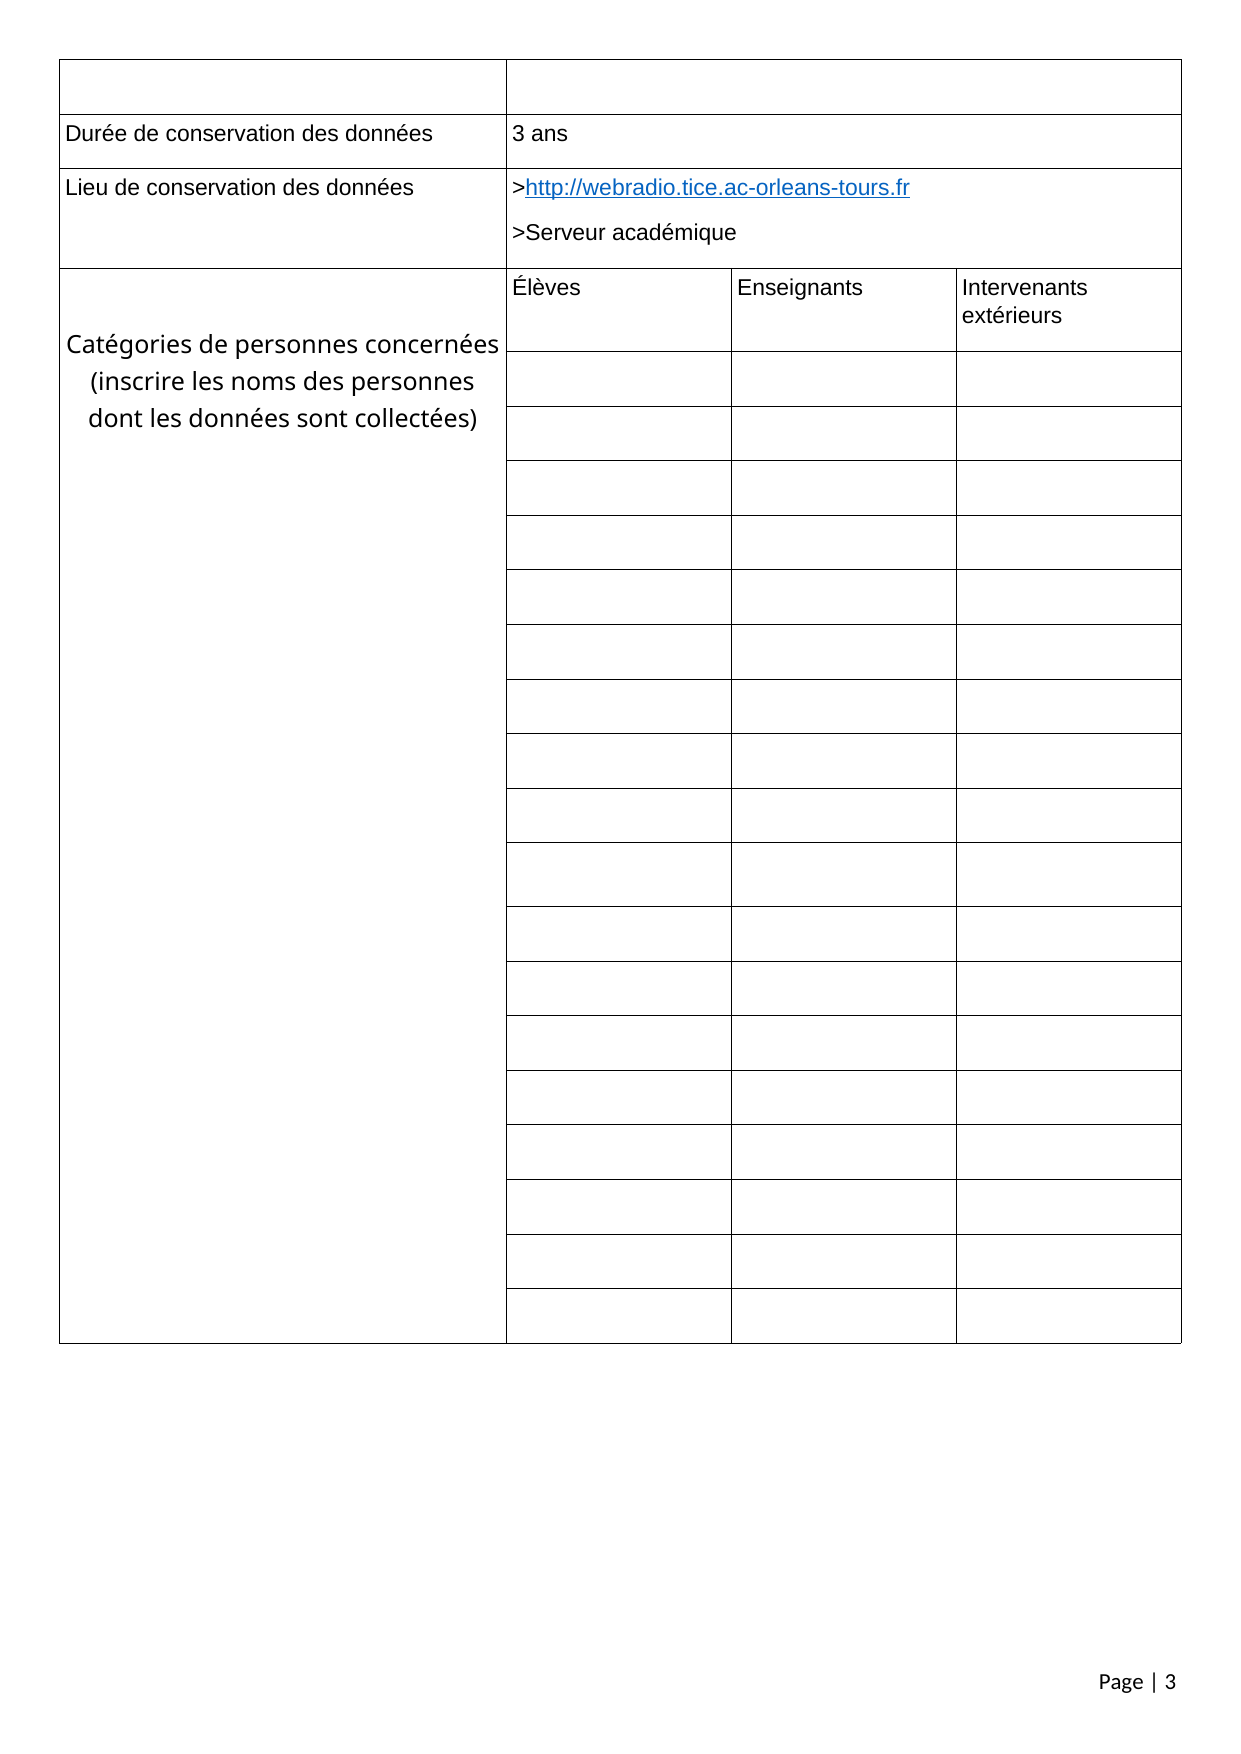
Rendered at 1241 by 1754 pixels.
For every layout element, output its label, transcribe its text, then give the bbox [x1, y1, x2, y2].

table_cell Durée de conservation des données [60, 115, 506, 168]
table_cell 3 ans [507, 115, 1181, 168]
table_cell [507, 680, 731, 733]
table_cell [732, 962, 956, 1015]
table_cell Élèves [507, 269, 731, 351]
table_cell [507, 1125, 731, 1179]
table_cell [507, 907, 731, 961]
table_cell [732, 516, 956, 569]
table_cell [507, 1016, 731, 1070]
table_cell [732, 1235, 956, 1288]
table_cell [507, 352, 731, 406]
table_cell [732, 1071, 956, 1124]
table_cell [507, 1289, 731, 1343]
table_cell [507, 570, 731, 624]
table_cell [957, 1125, 1181, 1179]
table_cell [732, 625, 956, 678]
table_cell [507, 1180, 731, 1233]
table_cell [957, 907, 1181, 961]
table_cell [957, 625, 1181, 678]
table_cell [60, 60, 506, 114]
table_cell >http://webradio.tice.ac-orleans-tours.fr >Serveur académique [507, 169, 1181, 268]
table_cell [732, 1180, 956, 1233]
table_cell [957, 1071, 1181, 1124]
table_cell [732, 843, 956, 906]
table_cell [507, 734, 731, 788]
table_cell [957, 352, 1181, 406]
table_cell [732, 1289, 956, 1343]
table_cell [732, 461, 956, 515]
table_cell [507, 407, 731, 460]
table_cell [507, 516, 731, 569]
table_cell [732, 407, 956, 460]
table_cell [507, 962, 731, 1015]
table_cell [957, 1016, 1181, 1070]
table_cell [957, 1180, 1181, 1233]
table_cell Catégories de personnes concernées (inscrire les noms des personnes dont les données sont collectées) [60, 269, 506, 1343]
table_cell Enseignants [732, 269, 956, 351]
table_cell [957, 734, 1181, 788]
table_cell [732, 907, 956, 961]
table_cell [732, 680, 956, 733]
table_cell [507, 789, 731, 842]
table_cell [732, 734, 956, 788]
table_cell [957, 962, 1181, 1015]
table_cell [957, 407, 1181, 460]
table_cell [507, 461, 731, 515]
table_cell [507, 60, 1181, 114]
table_cell [957, 461, 1181, 515]
table_cell [507, 1235, 731, 1288]
table_cell [957, 1235, 1181, 1288]
table_cell [957, 1289, 1181, 1343]
table_cell Intervenants extérieurs [957, 269, 1181, 351]
table_cell [957, 680, 1181, 733]
table_cell [957, 789, 1181, 842]
table_cell [507, 843, 731, 906]
table_cell [732, 1016, 956, 1070]
table_cell [507, 625, 731, 678]
table_cell [732, 570, 956, 624]
table_cell [732, 1125, 956, 1179]
table_cell [732, 789, 956, 842]
table_cell [957, 516, 1181, 569]
table_cell [507, 1071, 731, 1124]
table_cell [957, 570, 1181, 624]
table_cell Lieu de conservation des données [60, 169, 506, 268]
table_cell [732, 352, 956, 406]
table_cell [957, 843, 1181, 906]
